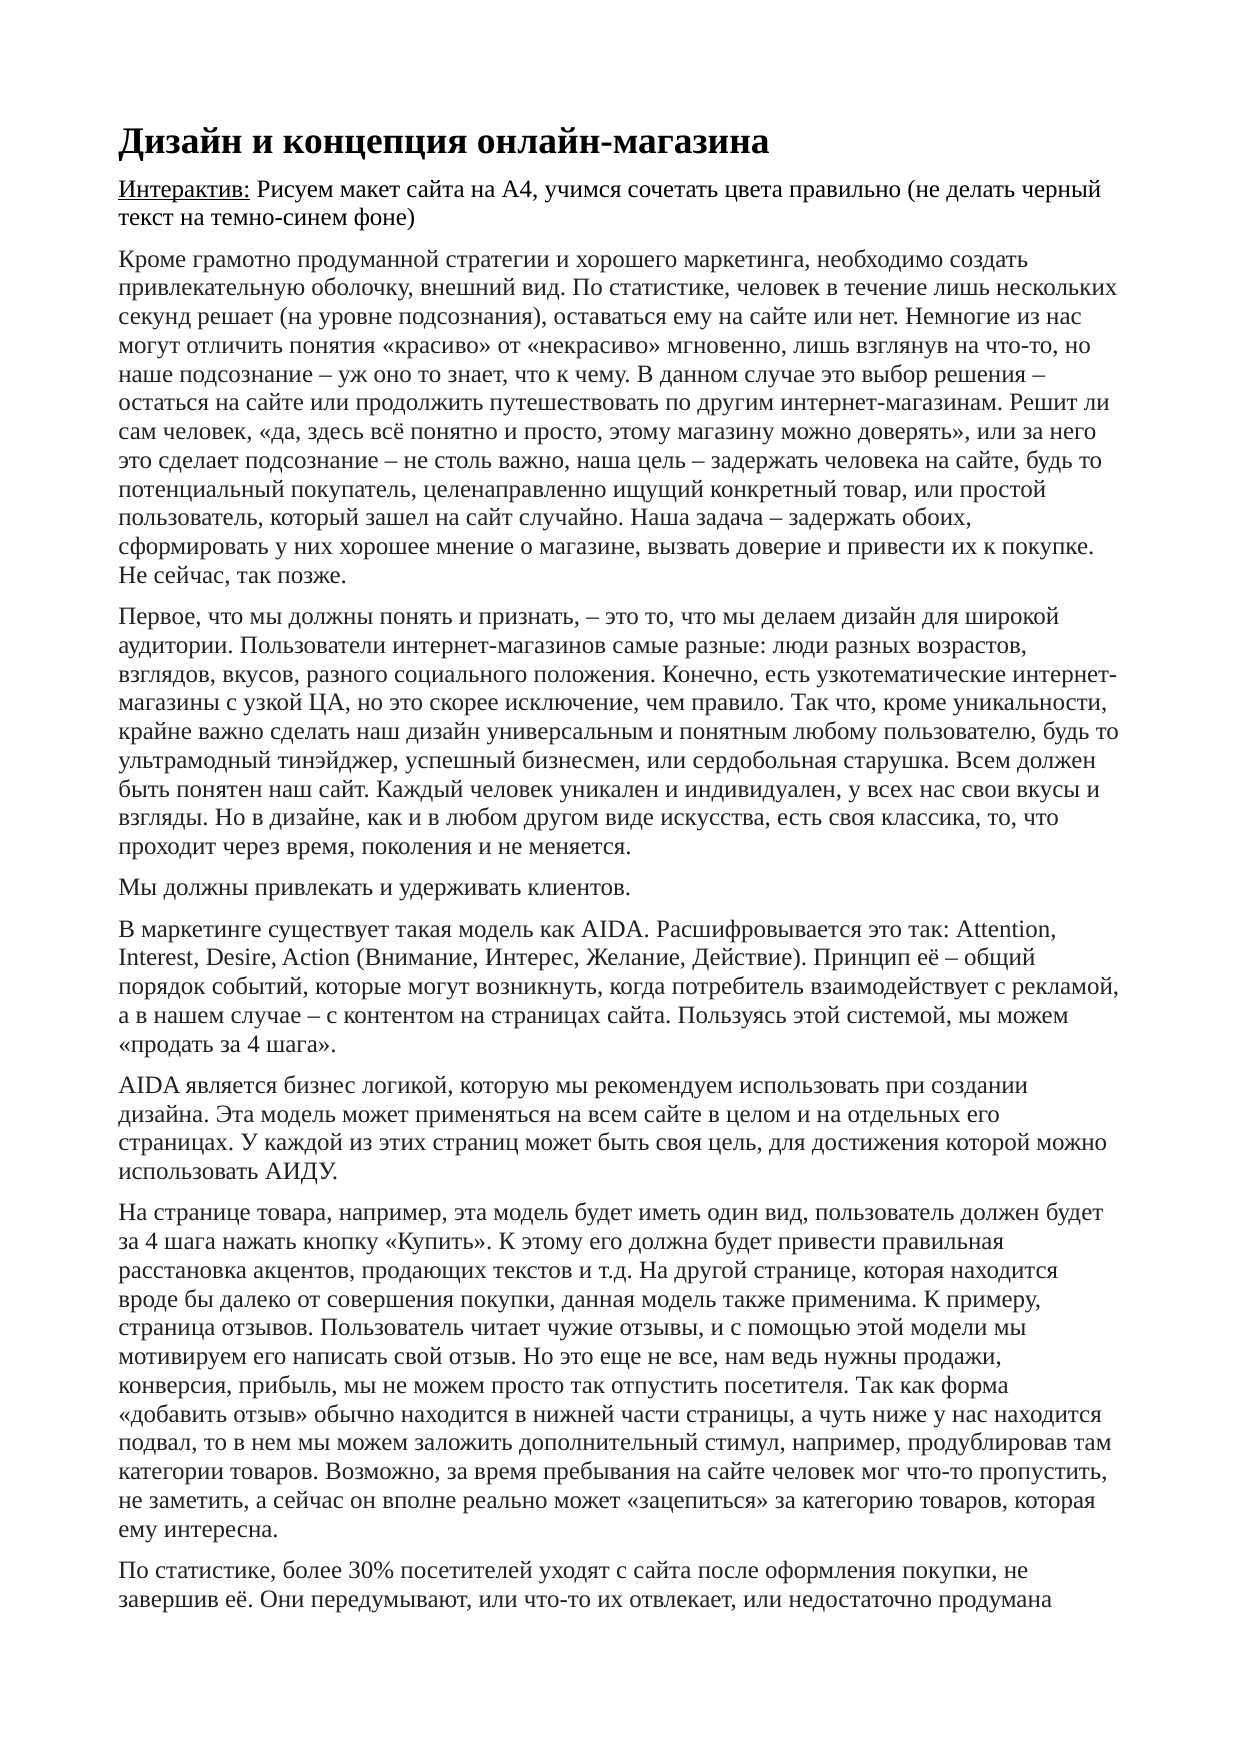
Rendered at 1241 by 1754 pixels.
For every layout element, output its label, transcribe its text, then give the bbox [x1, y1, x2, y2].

text В маркетинге существует такая модель как AIDA. Расшифровывается это так: Attention, Interest, Desire, Action (Внимание, Интерес, Желание, Действие). Принцип её – общий порядок событий, которые могут возникнуть, когда потребитель взаимодействует с рекламой, а в нашем случае – с контентом на страницах сайта. Пользуясь этой системой, мы можем «продать за 4 шага». [118, 914, 1122, 1057]
text Дизайн и концепция онлайн-магазина [118, 118, 1122, 161]
text Интерактив: Рисуем макет сайта на А4, учимся сочетать цвета правильно (не делать черный текст на темно-синем фоне) [118, 174, 1122, 231]
text Мы должны привлекать и удерживать клиентов. [118, 872, 1122, 901]
text По статистике, более 30% посетителей уходят с сайта после оформления покупки, не завершив её. Они передумывают, или что-то их отвлекает, или недостаточно продумана [118, 1555, 1122, 1612]
text На странице товара, например, эта модель будет иметь один вид, пользователь должен будет за 4 шага нажать кнопку «Купить». К этому его должна будет привести правильная расстановка акцентов, продающих текстов и т.д. На другой странице, которая находится вроде бы далеко от совершения покупки, данная модель также применима. К примеру, страница отзывов. Пользователь читает чужие отзывы, и с помощью этой модели мы мотивируем его написать свой отзыв. Но это еще не все, нам ведь нужны продажи, конверсия, прибыль, мы не можем просто так отпустить посетителя. Так как форма «добавить отзыв» обычно находится в нижней части страницы, а чуть ниже у нас находится подвал, то в нем мы можем заложить дополнительный стимул, например, продублировав там категории товаров. Возможно, за время пребывания на сайте человек мог что-то пропустить, не заметить, а сейчас он вполне реально может «зацепиться» за категорию товаров, которая ему интересна. [118, 1197, 1122, 1542]
text Первое, что мы должны понять и признать, – это то, что мы делаем дизайн для широкой аудитории. Пользователи интернет-магазинов самые разные: люди разных возрастов, взглядов, вкусов, разного социального положения. Конечно, есть узкотематические интернет-магазины с узкой ЦА, но это скорее исключение, чем правило. Так что, кроме уникальности, крайне важно сделать наш дизайн универсальным и понятным любому пользователю, будь то ультрамодный тинэйджер, успешный бизнесмен, или сердобольная старушка. Всем должен быть понятен наш сайт. Каждый человек уникален и индивидуален, у всех нас свои вкусы и взгляды. Но в дизайне, как и в любом другом виде искусства, есть своя классика, то, что проходит через время, поколения и не меняется. [118, 601, 1122, 860]
text Кроме грамотно продуманной стратегии и хорошего маркетинга, необходимо создать привлекательную оболочку, внешний вид. По статистике, человек в течение лишь нескольких секунд решает (на уровне подсознания), оставаться ему на сайте или нет. Немногие из нас могут отличить понятия «красиво» от «некрасиво» мгновенно, лишь взглянув на что-то, но наше подсознание – уж оно то знает, что к чему. В данном случае это выбор решения – остаться на сайте или продолжить путешествовать по другим интернет-магазинам. Решит ли сам человек, «да, здесь всё понятно и просто, этому магазину можно доверять», или за него это сделает подсознание – не столь важно, наша цель – задержать человека на сайте, будь то потенциальный покупатель, целенаправленно ищущий конкретный товар, или простой пользователь, который зашел на сайт случайно. Наша задача – задержать обоих, сформировать у них хорошее мнение о магазине, вызвать доверие и привести их к покупке. Не сейчас, так позже. [118, 244, 1122, 589]
text AIDA является бизнес логикой, которую мы рекомендуем использовать при создании дизайна. Эта модель может применяться на всем сайте в целом и на отдельных его страницах. У каждой из этих страниц может быть своя цель, для достижения которой можно использовать АИДУ. [118, 1070, 1122, 1185]
